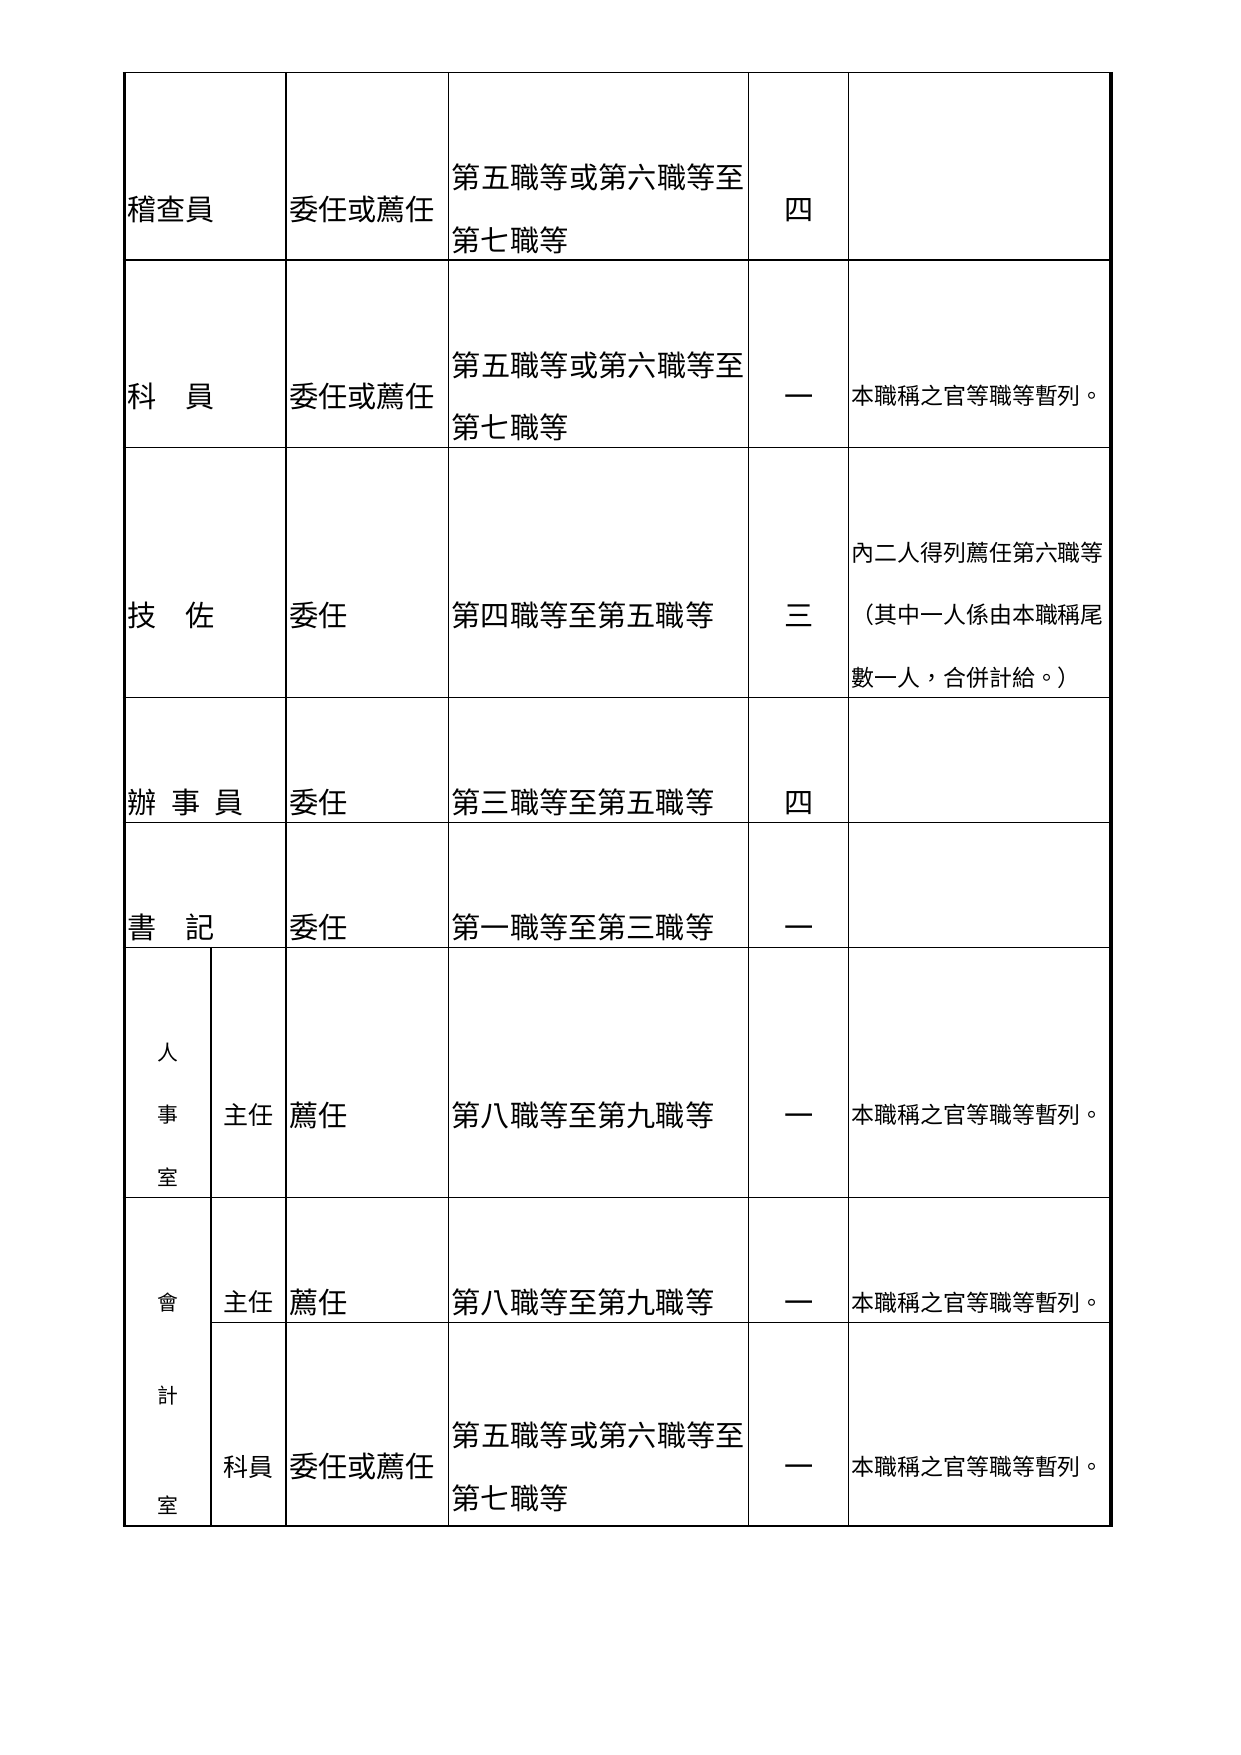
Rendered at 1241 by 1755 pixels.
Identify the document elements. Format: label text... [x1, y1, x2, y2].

table_cell 委任 [287, 698, 448, 822]
table_cell 第一職等至第三職等 [449, 823, 748, 947]
table_cell 一 [749, 948, 848, 1197]
table_cell 四 [749, 73, 848, 259]
table_cell 一 [749, 1323, 848, 1525]
table_cell 書 記 [126, 823, 285, 947]
table_cell 本職稱之官等職等暫列。 [849, 1323, 1109, 1525]
table_cell 一 [749, 1198, 848, 1322]
table_cell 一 [749, 823, 848, 947]
table_cell 委任或薦任 [287, 73, 448, 259]
table_cell 會 計 室 [126, 1198, 210, 1525]
table_cell 本職稱之官等職等暫列。 [849, 1198, 1109, 1322]
table_cell 一 [749, 261, 848, 447]
table_cell 第八職等至第九職等 [449, 948, 748, 1197]
table_cell 技 佐 [126, 448, 285, 697]
table_cell 三 [749, 448, 848, 697]
table_cell 內二人得列薦任第六職等（其中一人係由本職稱尾數一人，合併計給。） [849, 448, 1109, 697]
table_cell 主任 [212, 1198, 285, 1322]
table_cell 本職稱之官等職等暫列。 [849, 948, 1109, 1197]
table_cell 第五職等或第六職等至第七職等 [449, 73, 748, 259]
table_cell 薦任 [287, 948, 448, 1197]
table_cell 本職稱之官等職等暫列。 [849, 261, 1109, 447]
table_cell 科 員 [126, 261, 285, 447]
table_cell 第八職等至第九職等 [449, 1198, 748, 1322]
table_cell 委任 [287, 448, 448, 697]
table_cell 主任 [212, 948, 285, 1197]
table_cell 委任或薦任 [287, 1323, 448, 1525]
table_cell 第三職等至第五職等 [449, 698, 748, 822]
table_cell [849, 823, 1109, 947]
table_cell [849, 73, 1109, 259]
table_cell 第四職等至第五職等 [449, 448, 748, 697]
table_cell 薦任 [287, 1198, 448, 1322]
table_cell 稽查員 [126, 73, 285, 259]
table_cell [849, 698, 1109, 822]
table_cell 科員 [212, 1323, 285, 1525]
table_cell 委任或薦任 [287, 261, 448, 447]
table_cell 第五職等或第六職等至第七職等 [449, 261, 748, 447]
table_cell 第五職等或第六職等至第七職等 [449, 1323, 748, 1525]
table_cell 四 [749, 698, 848, 822]
table_cell 委任 [287, 823, 448, 947]
table_cell 辦 事 員 [126, 698, 285, 822]
table_cell 人 事 室 [126, 948, 210, 1197]
